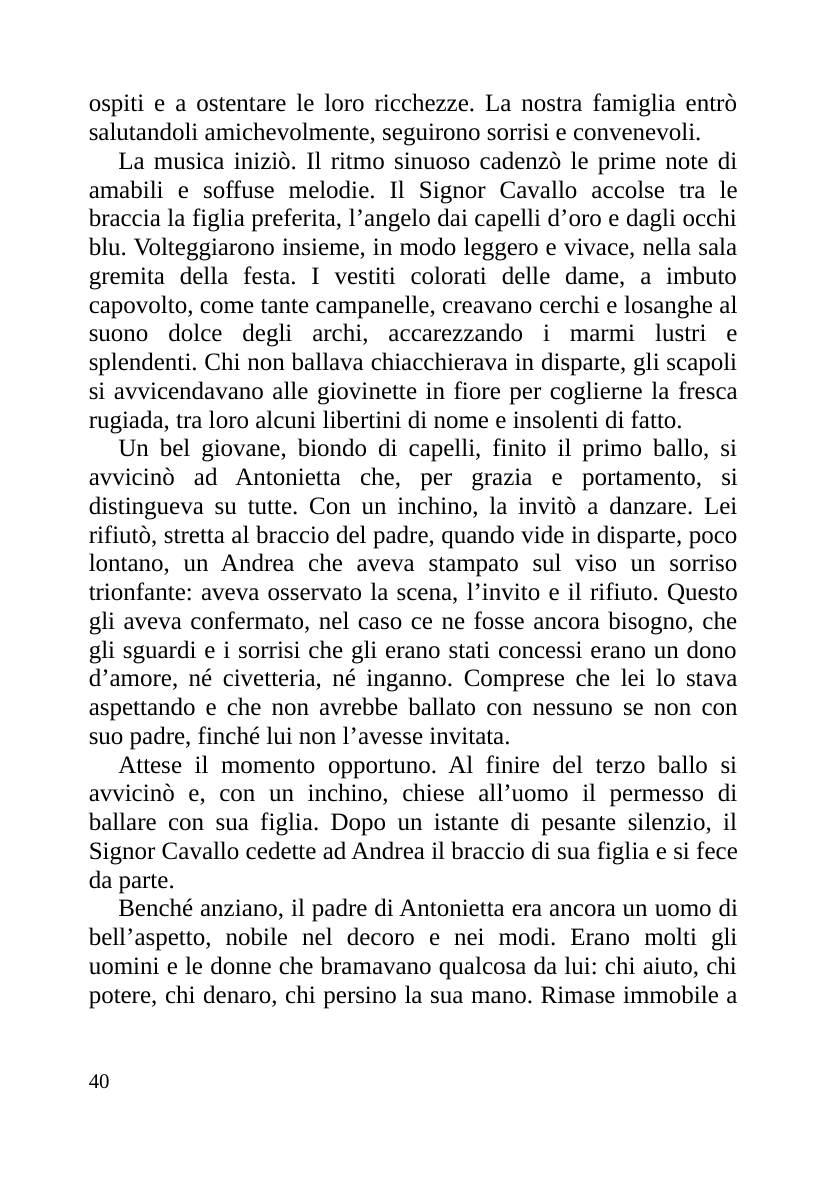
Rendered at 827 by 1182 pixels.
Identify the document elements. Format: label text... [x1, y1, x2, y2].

text Un bel giovane, biondo di capelli, finito il primo ballo, si avvicinò ad Antonietta che, per grazia e portamento, si distingueva su tutte. Con un inchino, la invitò a danzare. Lei rifiutò, stretta al braccio del padre, quando vide in disparte, poco lontano, un Andrea che aveva stampato sul viso un sorriso trionfante: aveva osservato la scena, l’invito e il rifiuto. Questo gli aveva confermato, nel caso ce ne fosse ancora bisogno, che gli sguardi e i sorrisi che gli erano stati concessi erano un dono d’amore, né civetteria, né inganno. Comprese che lei lo stava aspettando e che non avrebbe ballato con nessuno se non con suo padre, finché lui non l’avesse invitata. [88, 433, 738, 750]
text La musica iniziò. Il ritmo sinuoso cadenzò le prime note di amabili e soffuse melodie. Il Signor Cavallo accolse tra le braccia la figlia preferita, l’angelo dai capelli d’oro e dagli occhi blu. Volteggiarono insieme, in modo leggero e vivace, nella sala gremita della festa. I vestiti colorati delle dame, a imbuto capovolto, come tante campanelle, creavano cerchi e losanghe al suono dolce degli archi, accarezzando i marmi lustri e splendenti. Chi non ballava chiacchierava in disparte, gli scapoli si avvicendavano alle giovinette in fiore per coglierne la fresca rugiada, tra loro alcuni libertini di nome e insolenti di fatto. [88, 146, 738, 433]
text Attese il momento opportuno. Al finire del terzo ballo si avvicinò e, con un inchino, chiese all’uomo il permesso di ballare con sua figlia. Dopo un istante di pesante silenzio, il Signor Cavallo cedette ad Andrea il braccio di sua figlia e si fece da parte. [88, 750, 738, 893]
text Benché anziano, il padre di Antonietta era ancora un uomo di bell’aspetto, nobile nel decoro e nei modi. Erano molti gli uomini e le donne che bramavano qualcosa da lui: chi aiuto, chi potere, chi denaro, chi persino la sua mano. Rimase immobile a [88, 893, 738, 1008]
text ospiti e a ostentare le loro ricchezze. La nostra famiglia entrò salutandoli amichevolmente, seguirono sorrisi e convenevoli. [88, 88, 738, 146]
